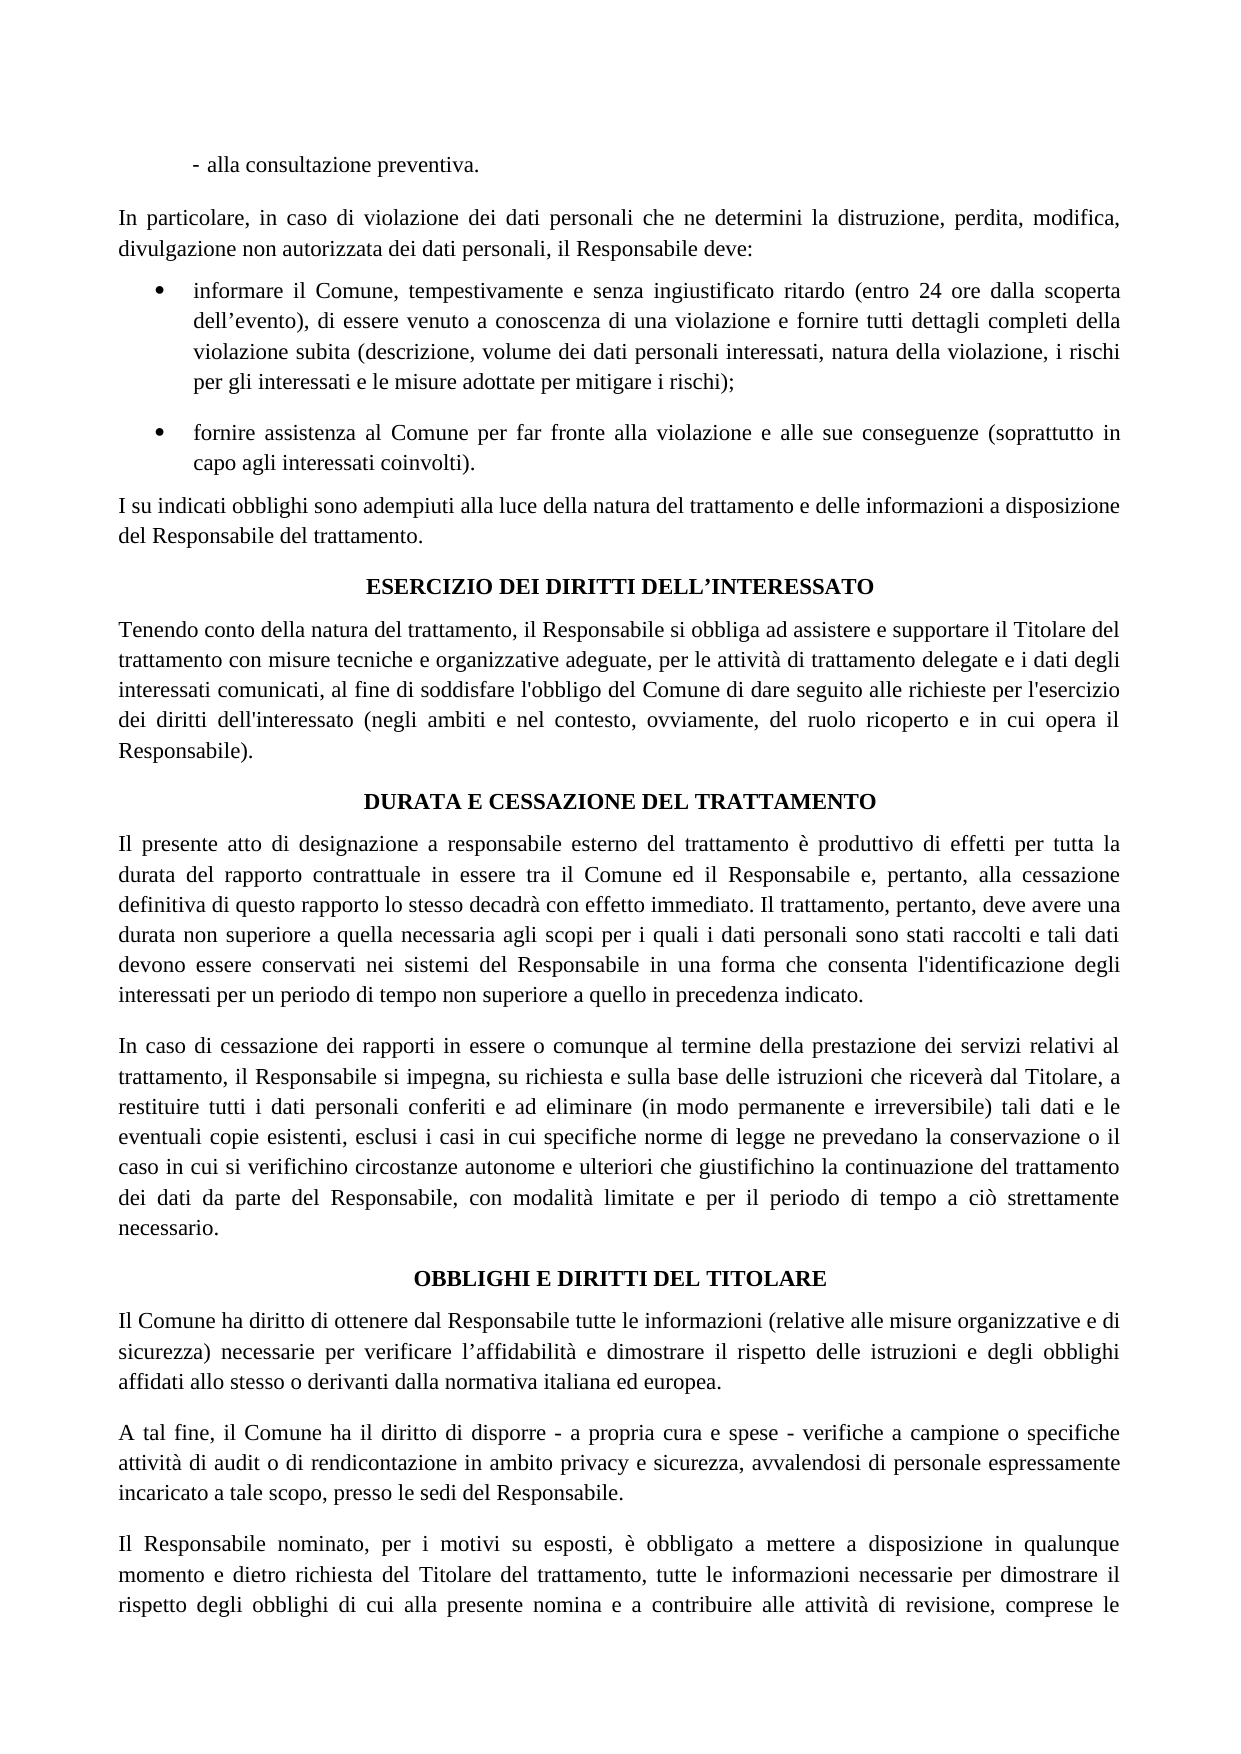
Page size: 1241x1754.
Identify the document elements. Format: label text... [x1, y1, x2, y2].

text Il Comune ha diritto di ottenere dal Responsabile tutte le informazioni (relative alle misure organizzative e di sicurezza) necessarie per verificare l’affidabilità e dimostrare il rispetto delle istruzioni e degli obblighi affidati allo stesso o derivanti dalla normativa italiana ed europea. [118, 1307, 1122, 1394]
text I su indicati obblighi sono adempiuti alla luce della natura del trattamento e delle informazioni a disposizione del Responsabile del trattamento. [118, 492, 1122, 548]
list alla consultazione preventiva. [192, 148, 1122, 179]
text ESERCIZIO DEI DIRITTI DELL’INTERESSATO [118, 573, 1122, 599]
text DURATA E CESSAZIONE DEL TRATTAMENTO [118, 788, 1122, 814]
text Il Responsabile nominato, per i motivi su esposti, è obbligato a mettere a disposizione in qualunque momento e dietro richiesta del Titolare del trattamento, tutte le informazioni necessarie per dimostrare il rispetto degli obblighi di cui alla presente nomina e a contribuire alle attività di revisione, comprese le [118, 1530, 1122, 1617]
text OBBLIGHI E DIRITTI DEL TITOLARE [118, 1265, 1122, 1291]
text In particolare, in caso di violazione dei dati personali che ne determini la distruzione, perdita, modifica, divulgazione non autorizzata dei dati personali, il Responsabile deve: [118, 204, 1122, 261]
list informare il Comune, tempestivamente e senza ingiustificato ritardo (entro 24 ore dalla scoperta dell’evento), di essere venuto a conoscenza di una violazione e fornire tutti dettagli completi della violazione subita (descrizione, volume dei dati personali interessati, natura della violazione, i rischi per gli interessati e le misure adottate per mitigare i rischi); [156, 277, 1122, 394]
text Il presente atto di designazione a responsabile esterno del trattamento è produttivo di effetti per tutta la durata del rapporto contrattuale in essere tra il Comune ed il Responsabile e, pertanto, alla cessazione definitiva di questo rapporto lo stesso decadrà con effetto immediato. Il trattamento, pertanto, deve avere una durata non superiore a quella necessaria agli scopi per i quali i dati personali sono stati raccolti e tali dati devono essere conservati nei sistemi del Responsabile in una forma che consenta l'identificazione degli interessati per un periodo di tempo non superiore a quello in precedenza indicato. [118, 830, 1122, 1008]
list fornire assistenza al Comune per far fronte alla violazione e alle sue conseguenze (soprattutto in capo agli interessati coinvolti). [156, 419, 1122, 476]
text A tal fine, il Comune ha il diritto di disporre - a propria cura e spese - verifiche a campione o specifiche attività di audit o di rendicontazione in ambito privacy e sicurezza, avvalendosi di personale espressamente incaricato a tale scopo, presso le sedi del Responsabile. [118, 1419, 1122, 1506]
text Tenendo conto della natura del trattamento, il Responsabile si obbliga ad assistere e supportare il Titolare del trattamento con misure tecniche e organizzative adeguate, per le attività di trattamento delegate e i dati degli interessati comunicati, al fine di soddisfare l'obbligo del Comune di dare seguito alle richieste per l'esercizio dei diritti dell'interessato (negli ambiti e nel contesto, ovviamente, del ruolo ricoperto e in cui opera il Responsabile). [118, 616, 1122, 763]
text In caso di cessazione dei rapporti in essere o comunque al termine della prestazione dei servizi relativi al trattamento, il Responsabile si impegna, su richiesta e sulla base delle istruzioni che riceverà dal Titolare, a restituire tutti i dati personali conferiti e ad eliminare (in modo permanente e irreversibile) tali dati e le eventuali copie esistenti, esclusi i casi in cui specifiche norme di legge ne prevedano la conservazione o il caso in cui si verifichino circostanze autonome e ulteriori che giustifichino la continuazione del trattamento dei dati da parte del Responsabile, con modalità limitate e per il periodo di tempo a ciò strettamente necessario. [118, 1032, 1122, 1240]
